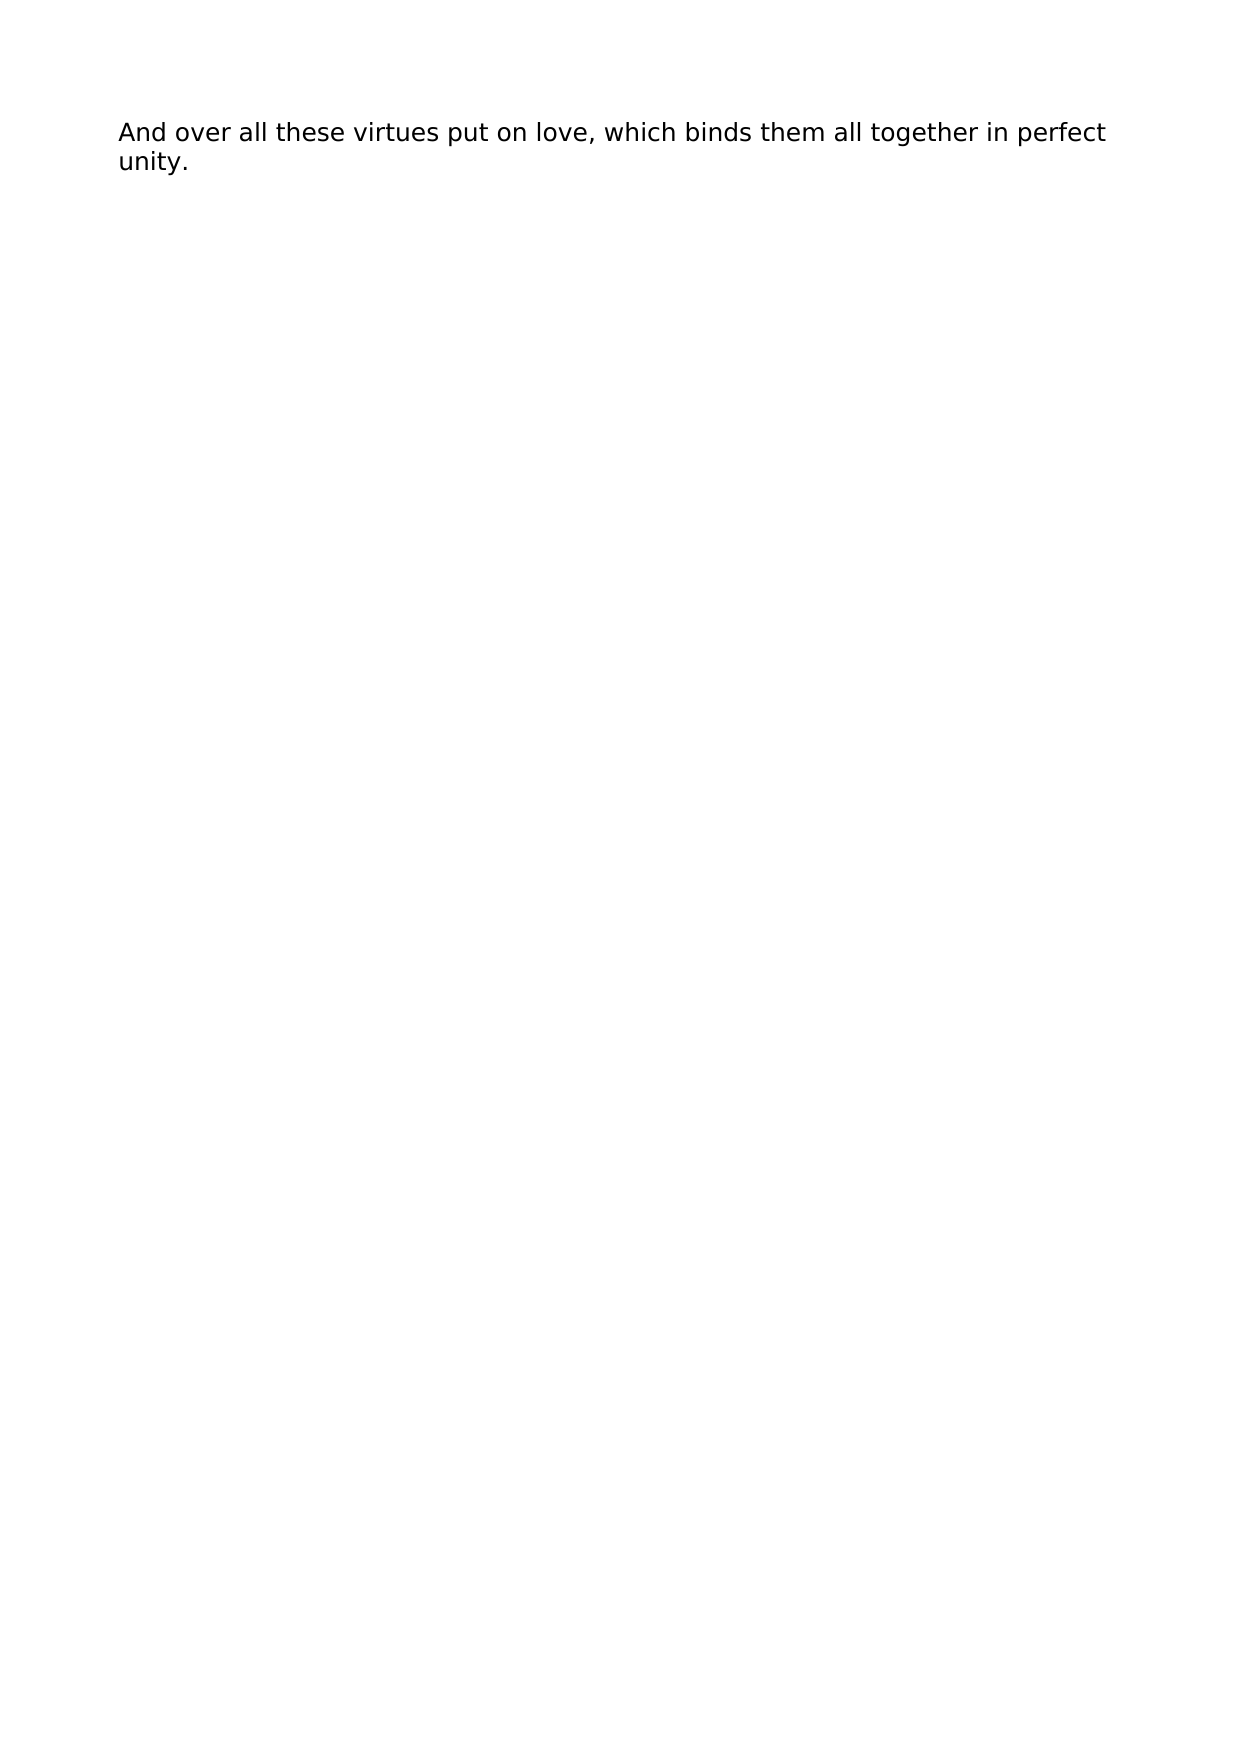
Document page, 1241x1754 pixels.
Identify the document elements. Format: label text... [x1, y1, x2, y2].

text And over all these virtues put on love, which binds them all together in perfect unity. [118, 118, 1122, 176]
